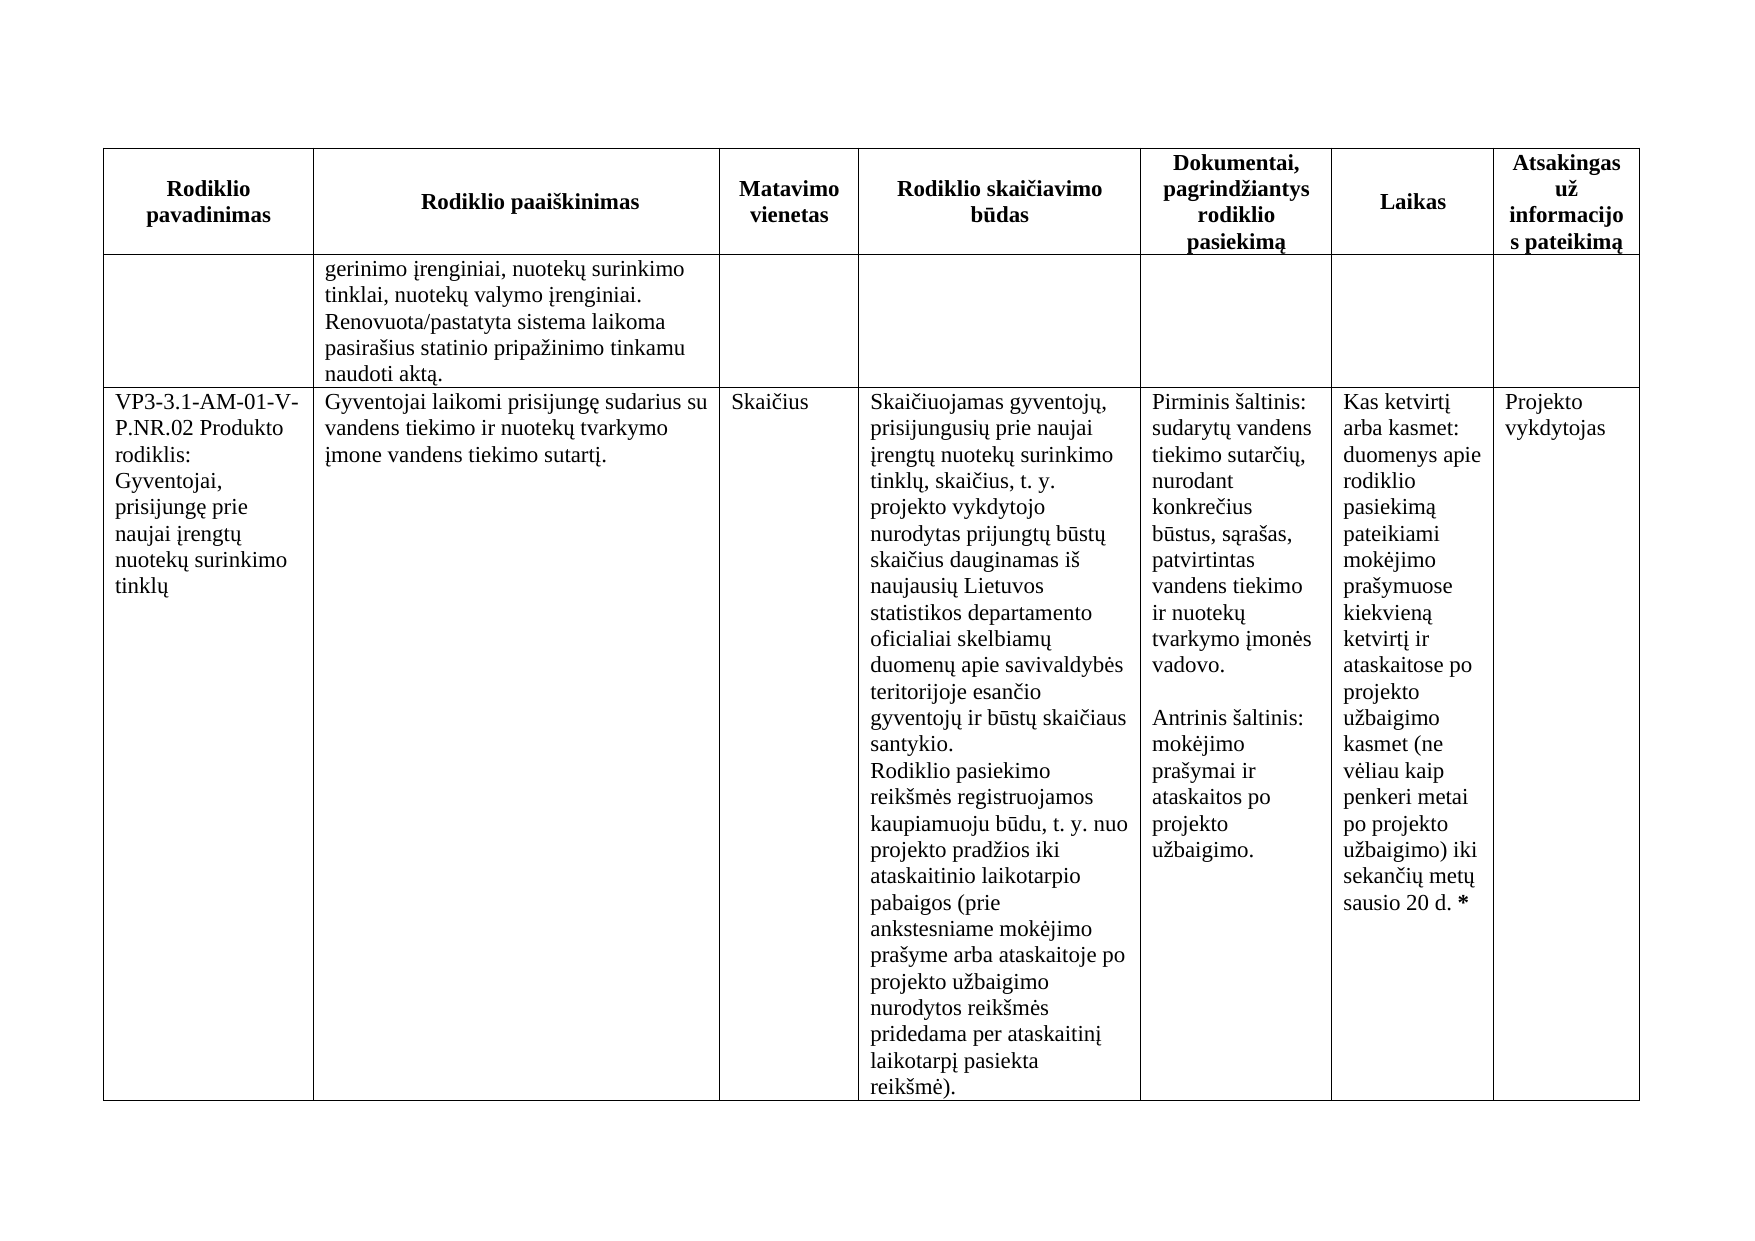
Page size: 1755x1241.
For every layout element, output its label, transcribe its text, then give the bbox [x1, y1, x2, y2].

table_cell [1494, 255, 1639, 387]
table_header Rodiklio pavadinimas [104, 149, 313, 254]
table_cell [104, 255, 313, 387]
table_cell Kas ketvirtį arba kasmet: duomenys apie rodiklio pasiekimą pateikiami mokėjimo prašymuose kiekvieną ketvirtį ir ataskaitose po projekto užbaigimo kasmet (ne vėliau kaip penkeri metai po projekto užbaigimo) iki sekančių metų sausio 20 d. * [1332, 388, 1493, 1099]
table_header Dokumentai, pagrindžiantys rodiklio pasiekimą [1141, 149, 1331, 254]
table_header Rodiklio skaičiavimo būdas [859, 149, 1140, 254]
table_cell [720, 255, 858, 387]
table_cell Gyventojai laikomi prisijungę sudarius su vandens tiekimo ir nuotekų tvarkymo įmone vandens tiekimo sutartį. [314, 388, 719, 1099]
table_cell Projekto vykdytojas [1494, 388, 1639, 1099]
table_header Matavimo vienetas [720, 149, 858, 254]
table_cell Skaičiuojamas gyventojų, prisijungusių prie naujai įrengtų nuotekų surinkimo tinklų, skaičius, t. y. projekto vykdytojo nurodytas prijungtų būstų skaičius dauginamas iš naujausių Lietuvos statistikos departamento oficialiai skelbiamų duomenų apie savivaldybės teritorijoje esančio gyventojų ir būstų skaičiaus santykio. Rodiklio pasiekimo reikšmės registruojamos kaupiamuoju būdu, t. y. nuo projekto pradžios iki ataskaitinio laikotarpio pabaigos (prie ankstesniame mokėjimo prašyme arba ataskaitoje po projekto užbaigimo nurodytos reikšmės pridedama per ataskaitinį laikotarpį pasiekta reikšmė). [859, 388, 1140, 1099]
table_header Atsakingas už informacijos pateikimą [1494, 149, 1639, 254]
table_cell [859, 255, 1140, 387]
table_cell Skaičius [720, 388, 858, 1099]
table_header Laikas [1332, 149, 1493, 254]
table_cell VP3-3.1-AM-01-V-P.NR.02 Produkto rodiklis: Gyventojai, prisijungę prie naujai įrengtų nuotekų surinkimo tinklų [104, 388, 313, 1099]
table_cell Pirminis šaltinis: sudarytų vandens tiekimo sutarčių, nurodant konkrečius būstus, sąrašas, patvirtintas vandens tiekimo ir nuotekų tvarkymo įmonės vadovo. Antrinis šaltinis: mokėjimo prašymai ir ataskaitos po projekto užbaigimo. [1141, 388, 1331, 1099]
table_cell gerinimo įrenginiai, nuotekų surinkimo tinklai, nuotekų valymo įrenginiai. Renovuota/pastatyta sistema laikoma pasirašius statinio pripažinimo tinkamu naudoti aktą. [314, 255, 719, 387]
table_cell [1332, 255, 1493, 387]
table_header Rodiklio paaiškinimas [314, 149, 719, 254]
table_cell [1141, 255, 1331, 387]
